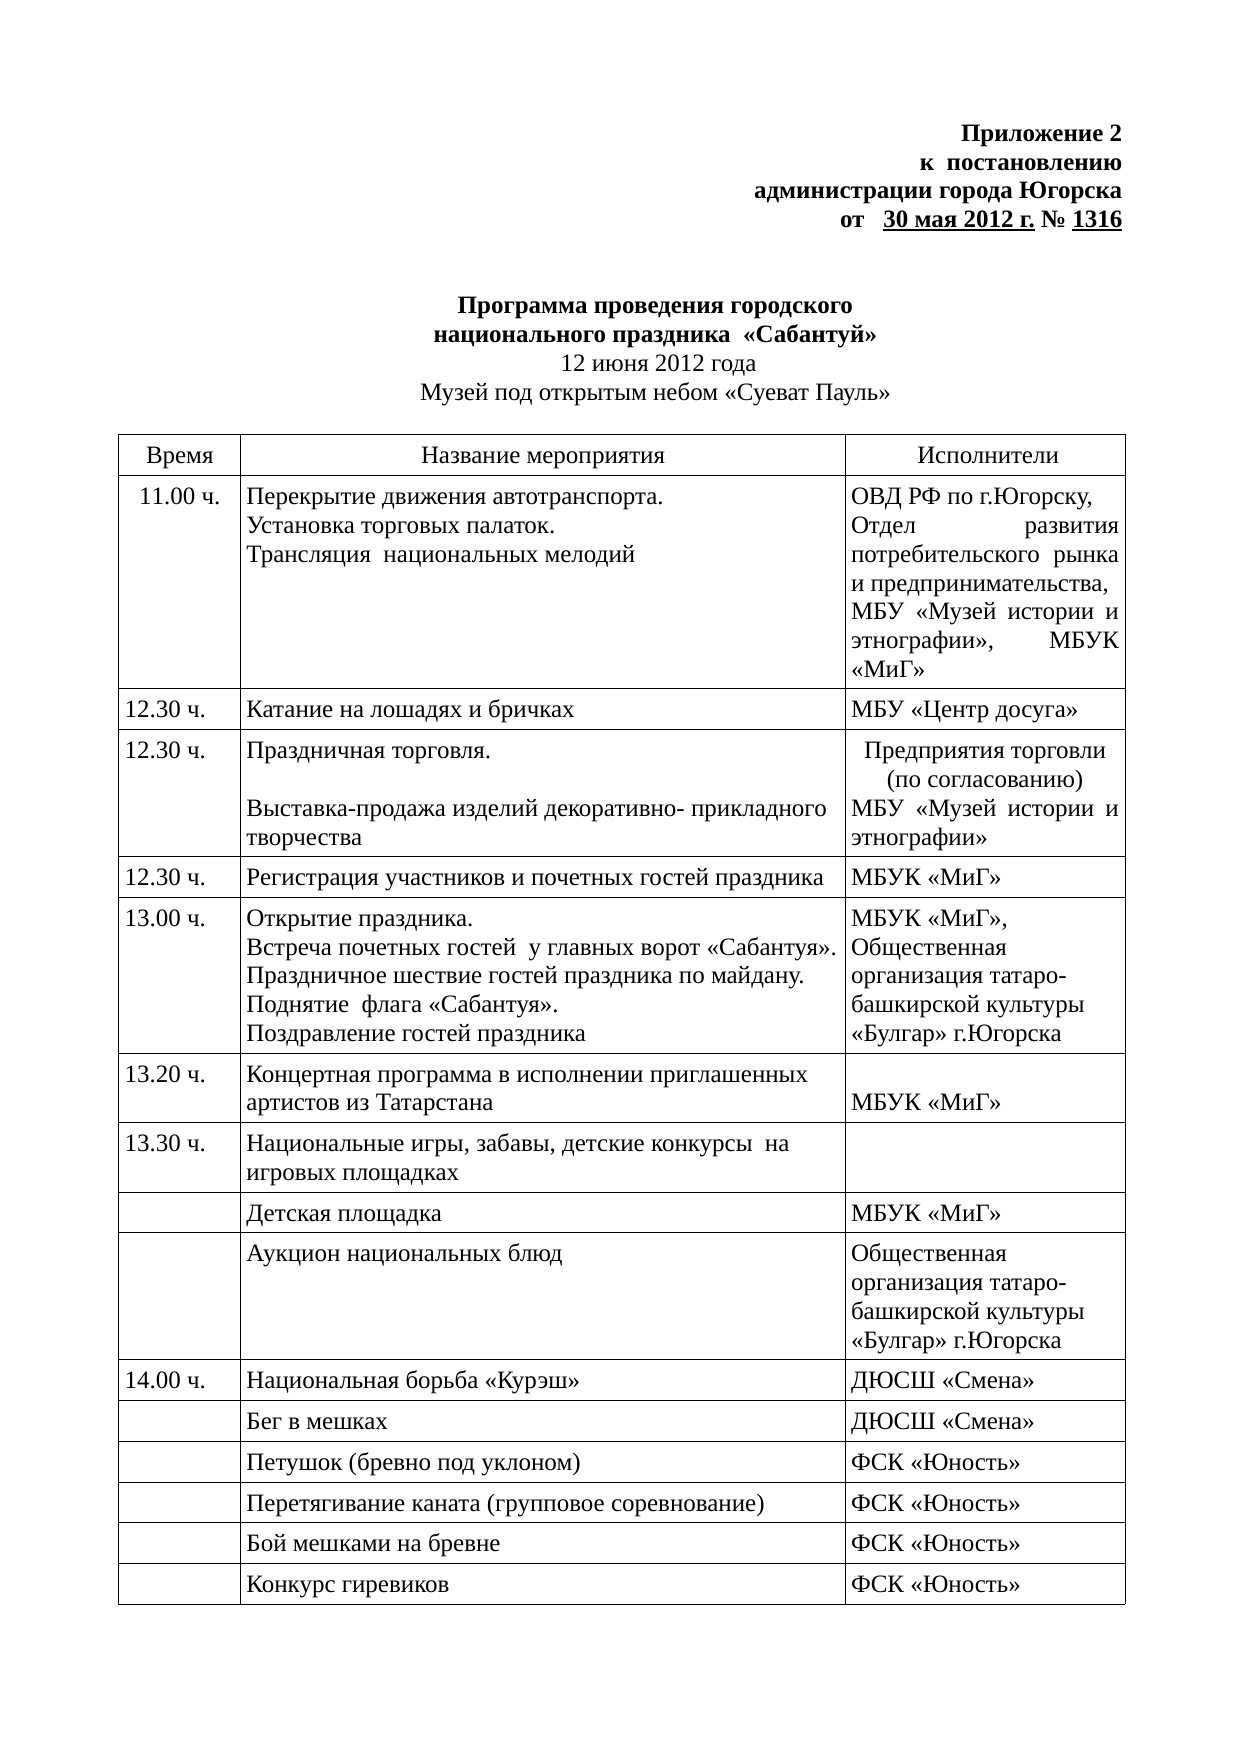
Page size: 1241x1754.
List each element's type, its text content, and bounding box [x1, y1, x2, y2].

table_cell Конкурс гиревиков [241, 1564, 845, 1603]
table_cell Бой мешками на бревне [241, 1523, 845, 1563]
table_cell Национальные игры, забавы, детские конкурсы на игровых площадках [241, 1123, 845, 1191]
table_cell Детская площадка [241, 1193, 845, 1232]
table_cell [119, 1233, 240, 1359]
table_cell Перекрытие движения автотранспорта. Установка торговых палаток. Трансляция национальных мелодий [241, 476, 845, 688]
table_cell Открытие праздника. Встреча почетных гостей у главных ворот «Сабантуя». Праздничное шествие гостей праздника по майдану. Поднятие флага «Сабантуя». Поздравление гостей праздника [241, 898, 845, 1052]
table_cell Концертная программа в исполнении приглашенных артистов из Татарстана [241, 1054, 845, 1122]
table_cell [846, 1123, 1125, 1191]
table_cell Праздничная торговля. Выставка-продажа изделий декоративно- прикладного творчества [241, 730, 845, 856]
table_cell ФСК «Юность» [846, 1483, 1125, 1522]
text администрации города Югорска [118, 176, 1122, 204]
table_cell [119, 1193, 240, 1232]
table_cell Национальная борьба «Курэш» [241, 1360, 845, 1400]
table_cell Регистрация участников и почетных гостей праздника [241, 857, 845, 897]
table_cell 13.00 ч. [119, 898, 240, 1052]
table_cell Бег в мешках [241, 1401, 845, 1441]
table_cell ДЮСШ «Смена» [846, 1360, 1125, 1400]
table_cell МБУК «МиГ» [846, 1054, 1125, 1122]
table_cell [119, 1401, 240, 1441]
table_cell [119, 1564, 240, 1603]
table_cell ДЮСШ «Смена» [846, 1401, 1125, 1441]
table_header Время [119, 435, 240, 475]
table_cell 13.20 ч. [119, 1054, 240, 1122]
table_cell 11.00 ч. [119, 476, 240, 688]
table_cell ФСК «Юность» [846, 1564, 1125, 1603]
table_cell Предприятия торговли (по согласованию) МБУ «Музей истории и этнографии» [846, 730, 1125, 856]
table_cell 12.30 ч. [119, 730, 240, 856]
table_cell Перетягивание каната (групповое соревнование) [241, 1483, 845, 1522]
text 12 июня 2012 года [118, 348, 1122, 377]
text Программа проведения городского [118, 291, 1122, 319]
table_cell ФСК «Юность» [846, 1442, 1125, 1481]
table_cell [119, 1442, 240, 1481]
table_cell Петушок (бревно под уклоном) [241, 1442, 845, 1481]
text национального праздника «Сабантуй» [118, 319, 1122, 348]
table_cell МБУК «МиГ» [846, 1193, 1125, 1232]
table_cell [119, 1523, 240, 1563]
table_cell МБУК «МиГ», Общественная организация татаро-башкирской культуры «Булгар» г.Югорска [846, 898, 1125, 1052]
text Приложение 2 [118, 118, 1122, 147]
table_cell ОВД РФ по г.Югорску, Отдел развития потребительского рынка и предпринимательства, МБУ «Музей истории и этнографии», МБУК «МиГ» [846, 476, 1125, 688]
table_cell [119, 1483, 240, 1522]
table_cell ФСК «Юность» [846, 1523, 1125, 1563]
table_cell Катание на лошадях и бричках [241, 689, 845, 729]
text от 30 мая 2012 г. № 1316 [118, 204, 1122, 233]
text к постановлению [118, 147, 1122, 176]
table_cell Аукцион национальных блюд [241, 1233, 845, 1359]
table_cell Общественная организация татаро-башкирской культуры «Булгар» г.Югорска [846, 1233, 1125, 1359]
table_cell 12.30 ч. [119, 857, 240, 897]
table_cell МБУ «Центр досуга» [846, 689, 1125, 729]
table_cell МБУК «МиГ» [846, 857, 1125, 897]
table_cell 13.30 ч. [119, 1123, 240, 1191]
table_cell 12.30 ч. [119, 689, 240, 729]
table_header Исполнители [846, 435, 1125, 475]
text Музей под открытым небом «Суеват Пауль» [118, 377, 1122, 406]
table_cell 14.00 ч. [119, 1360, 240, 1400]
table_header Название мероприятия [241, 435, 845, 475]
